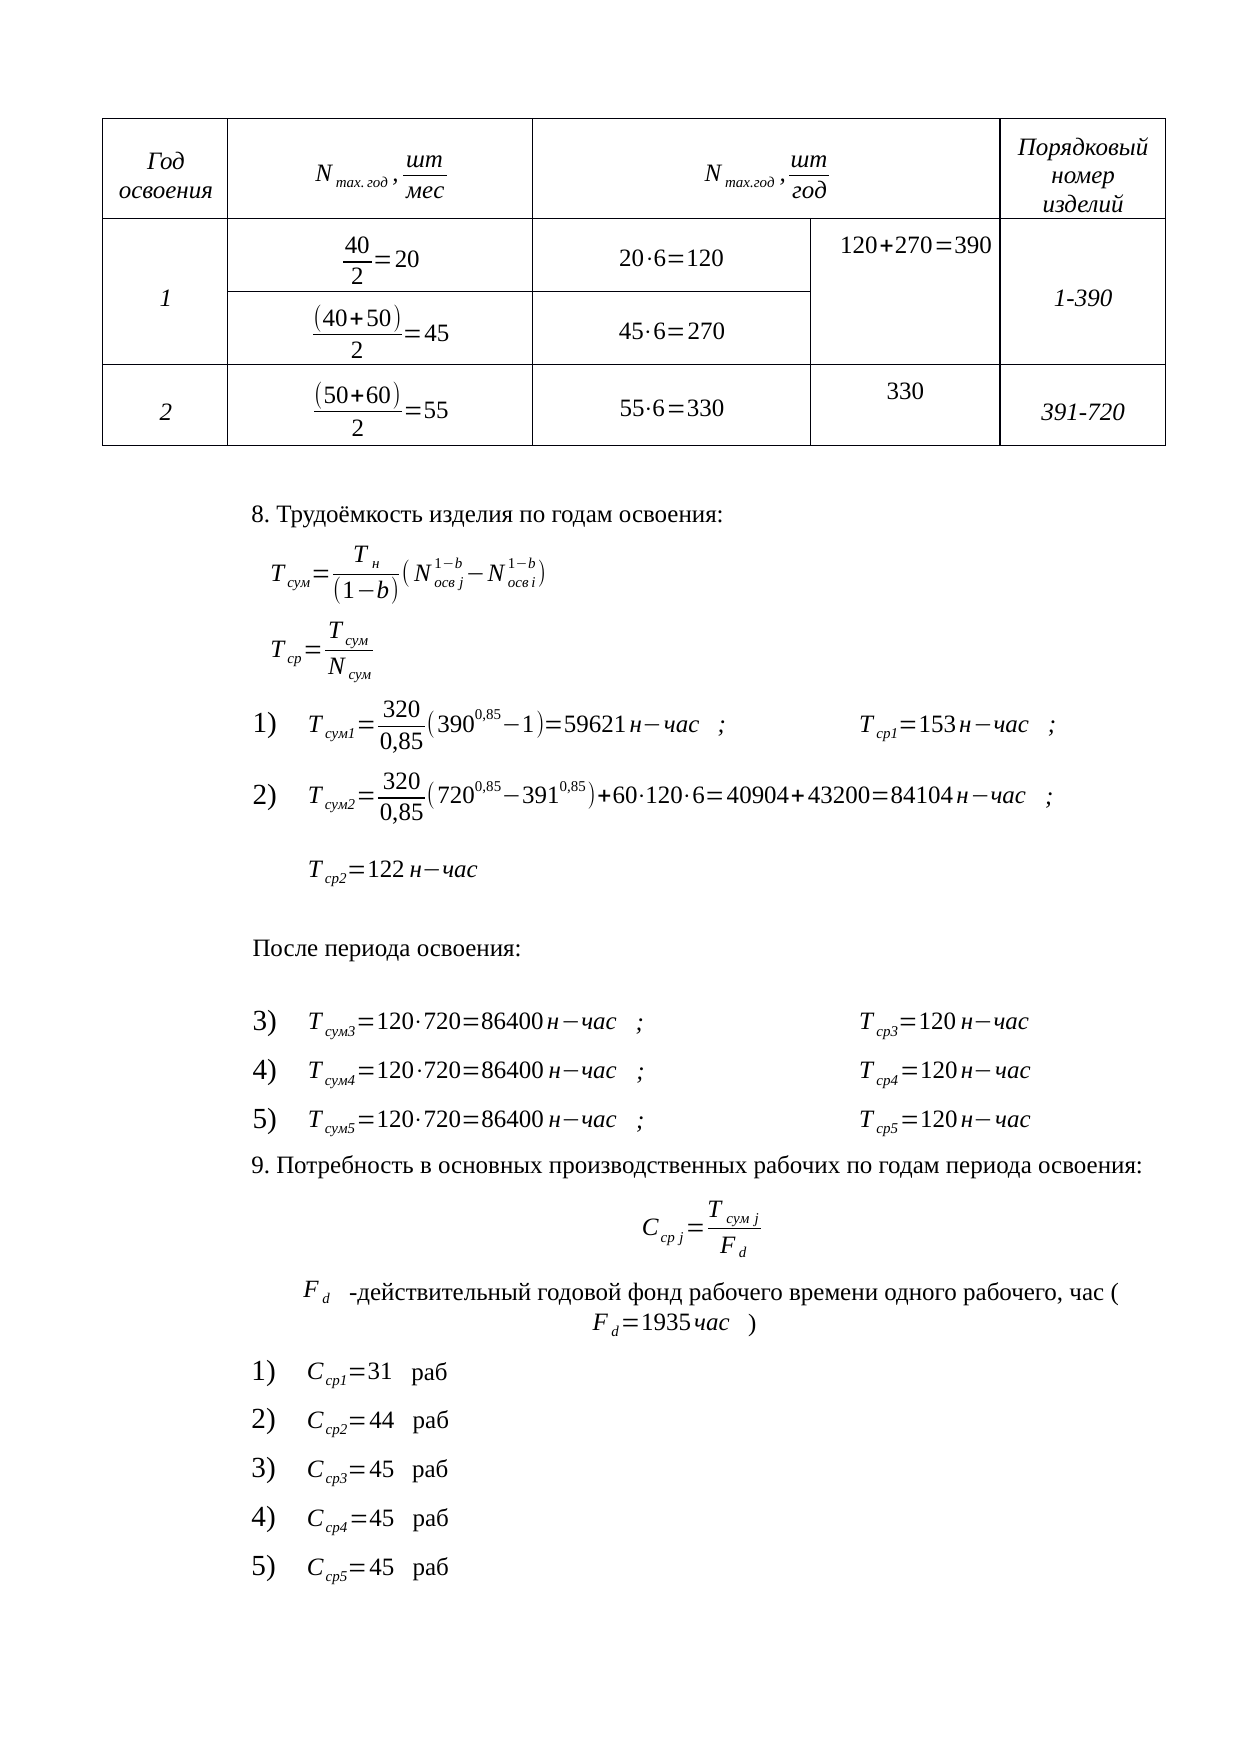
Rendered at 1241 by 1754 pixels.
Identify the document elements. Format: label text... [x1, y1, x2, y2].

table_header Год освоения [103, 119, 227, 218]
table_header [228, 119, 532, 218]
list ; [252, 1101, 1152, 1137]
list раб [251, 1451, 1152, 1487]
text 9. Потребность в основных производственных рабочих по годам периода освоения: [177, 1150, 1152, 1178]
table_header Порядковый номер изделий [1001, 119, 1165, 218]
list раб [251, 1353, 1152, 1389]
table_cell [228, 219, 532, 291]
list ; [252, 767, 1152, 887]
list раб [251, 1548, 1152, 1585]
table_cell 2 [103, 365, 227, 445]
table_cell [228, 365, 532, 445]
text После периода освоения: [252, 933, 1152, 962]
table_cell 391-720 [1001, 365, 1165, 445]
table_cell [811, 365, 999, 445]
text -действительный годовой фонд рабочего времени одного рабочего, час () [177, 1274, 1152, 1340]
list ; [252, 1052, 1152, 1088]
list ; [252, 1003, 1152, 1039]
table_cell [228, 292, 532, 364]
table_header [533, 119, 999, 218]
list ; ; [252, 696, 1152, 755]
table_cell 1-390 [1001, 219, 1165, 364]
list раб [251, 1402, 1152, 1438]
table_cell [811, 219, 999, 364]
table_cell [533, 292, 810, 364]
table_cell [533, 219, 810, 291]
table_cell 1 [103, 219, 227, 364]
list раб [251, 1499, 1152, 1536]
table_cell [533, 365, 810, 445]
text 8. Трудоёмкость изделия по годам освоения: [177, 499, 1152, 528]
